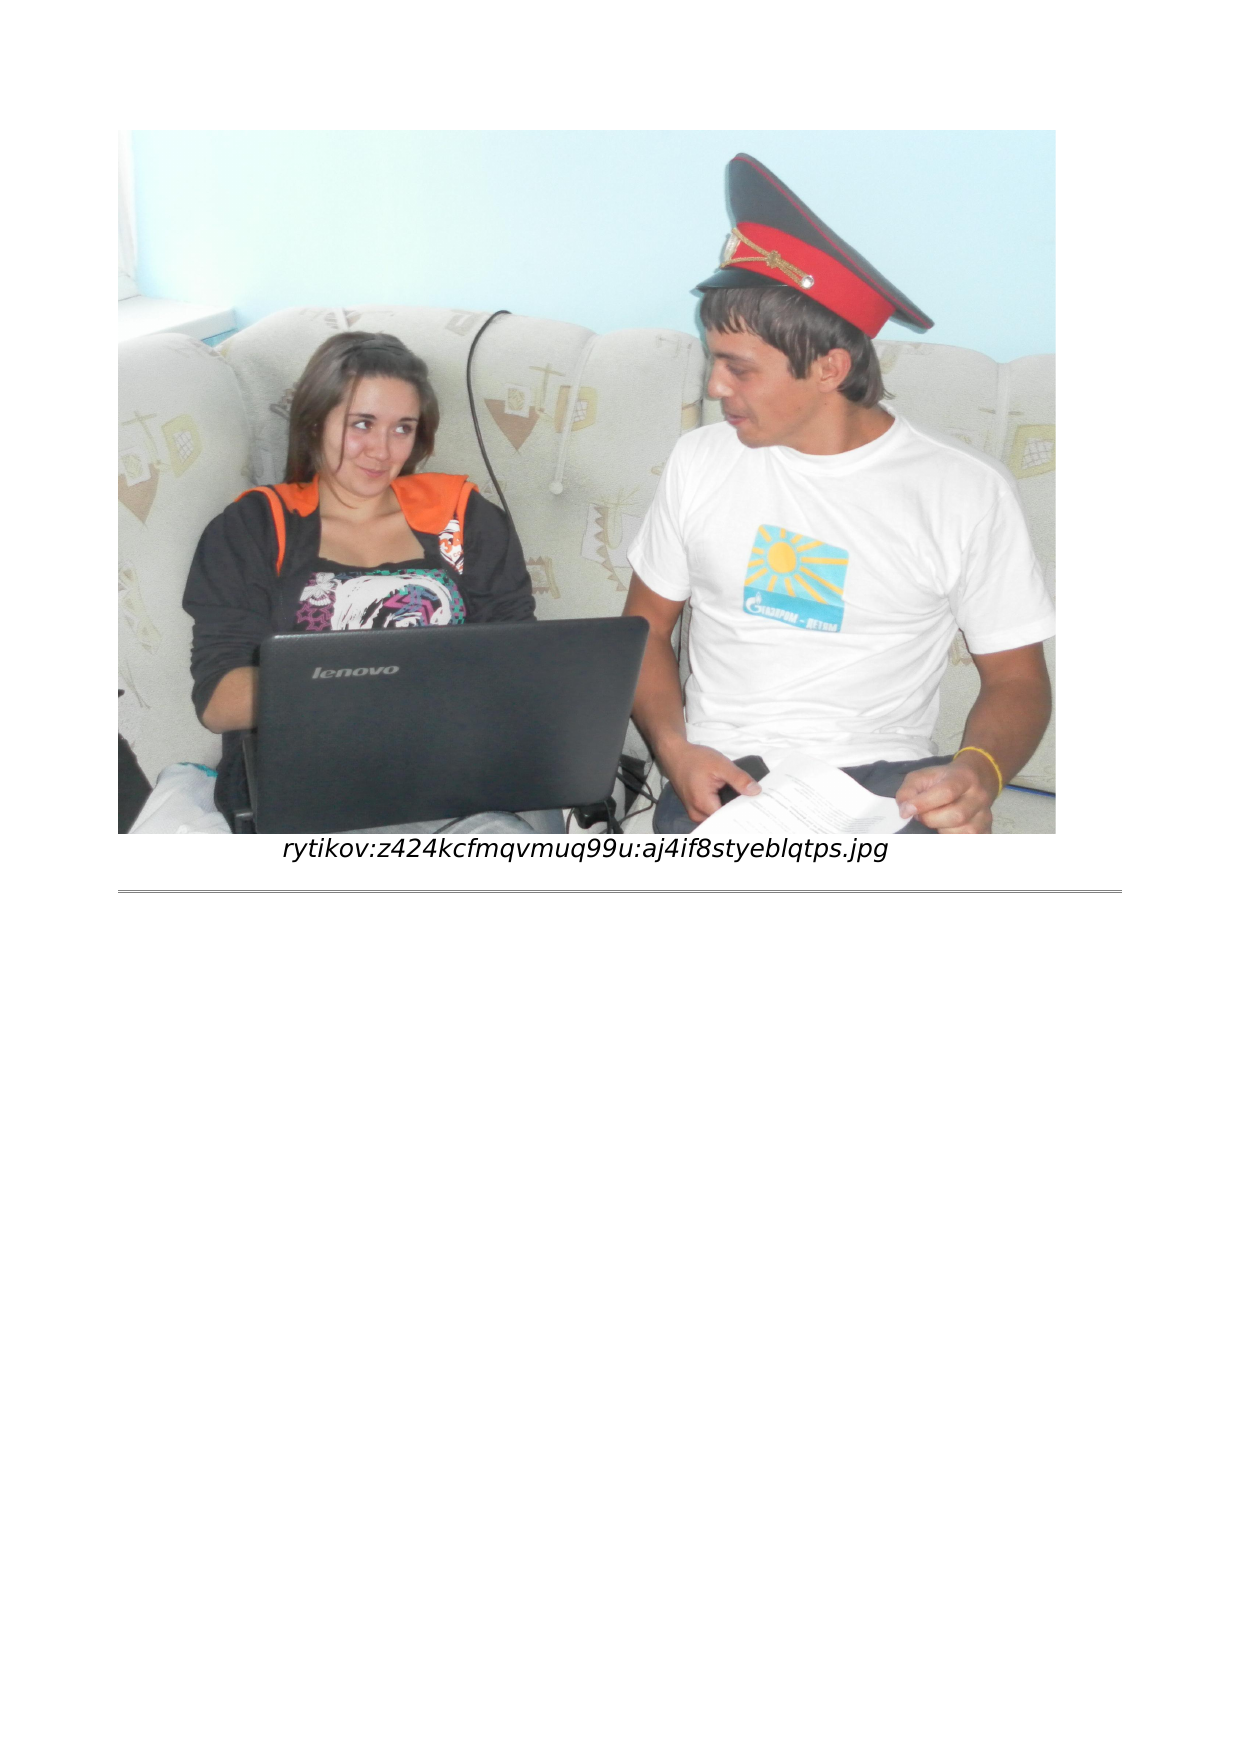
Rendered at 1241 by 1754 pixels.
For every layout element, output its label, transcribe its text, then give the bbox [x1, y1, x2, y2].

picture [118, 130, 1056, 834]
text rytikov:z424kcfmqvmuq99u:aj4if8styeblqtps.jpg [118, 834, 1056, 863]
